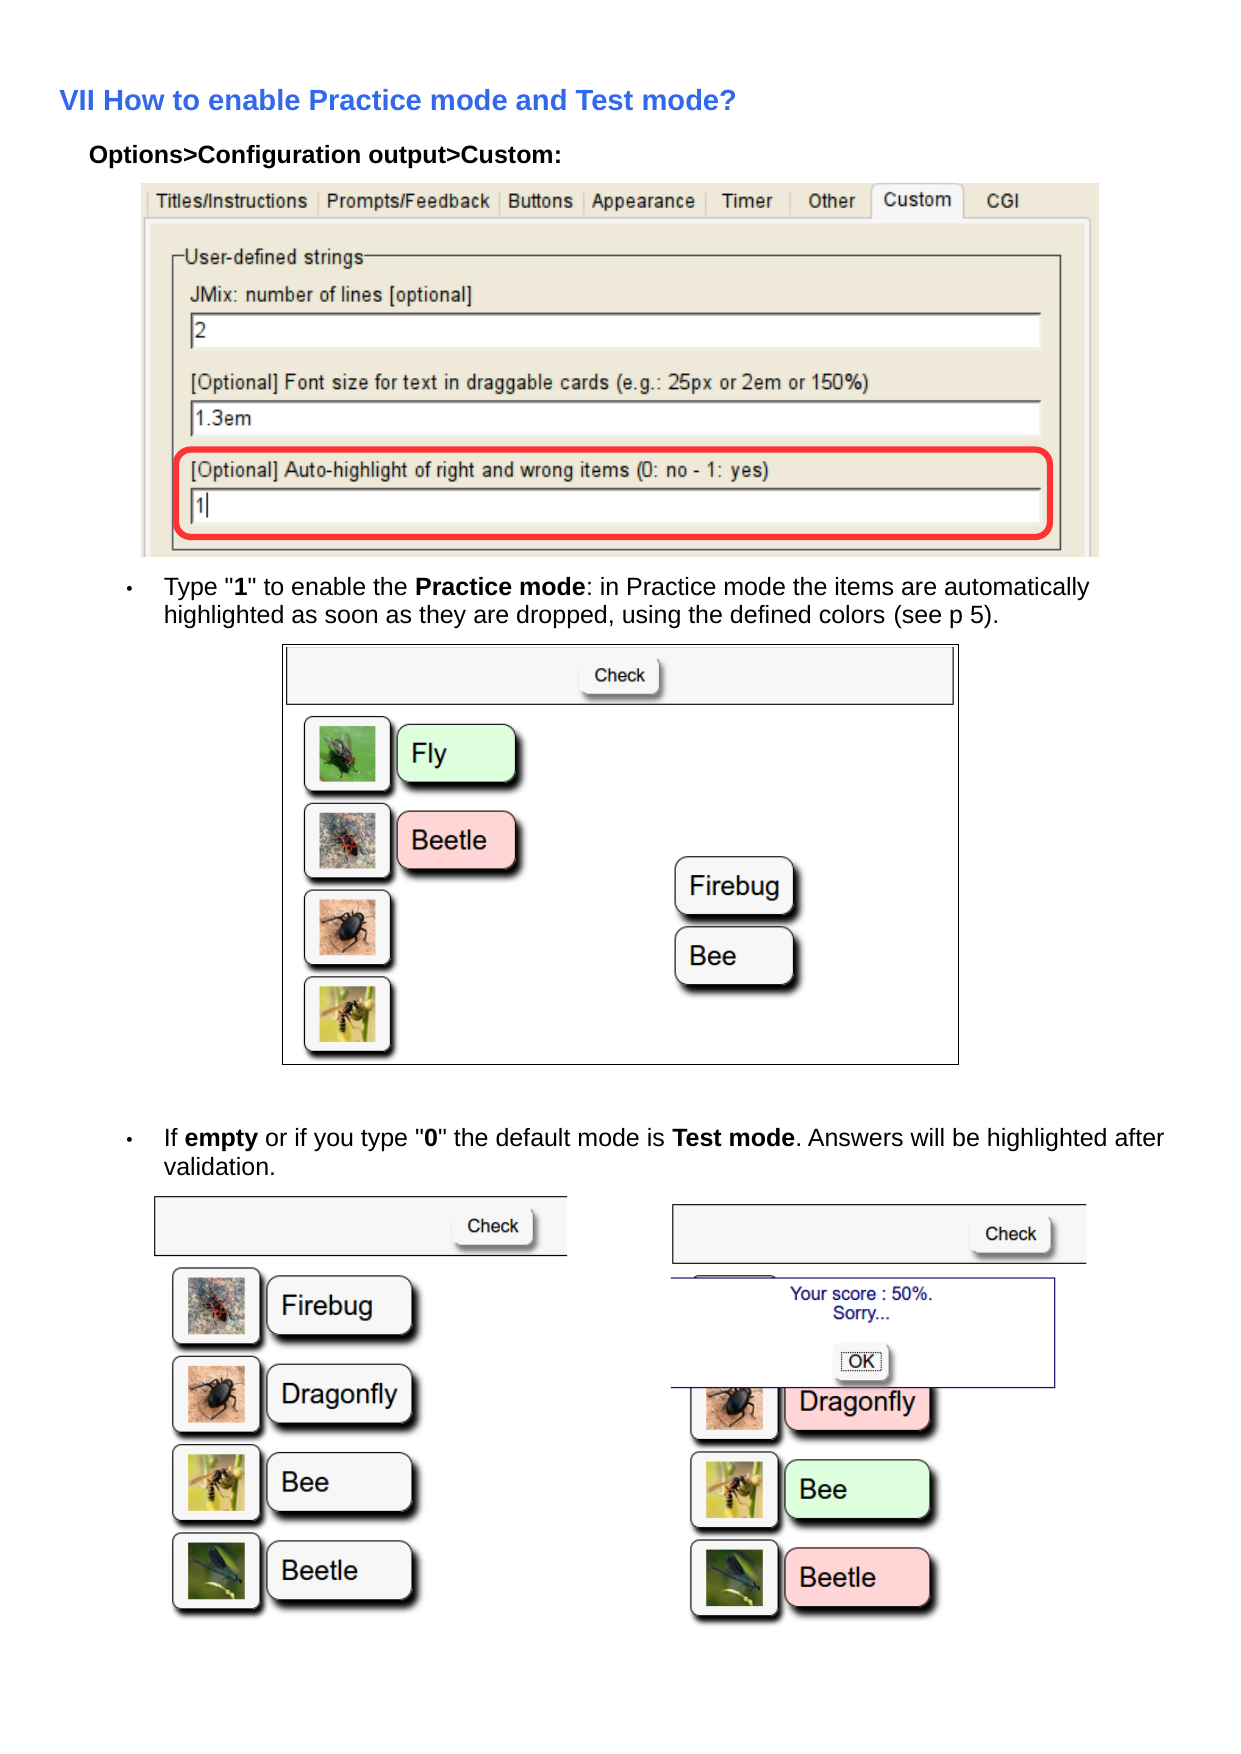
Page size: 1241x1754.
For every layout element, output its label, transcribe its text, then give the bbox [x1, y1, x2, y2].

picture [670, 1204, 1087, 1631]
list If empty or if you type "0" the default mode is Test mode. Answers will be highlighted after validation. [126, 1123, 1181, 1180]
picture [141, 183, 1099, 557]
subtitle VII How to enable Practice mode and Test mode? [59, 83, 1181, 116]
picture [153, 1195, 568, 1631]
text Options>Configuration output>Custom: [88, 140, 1181, 169]
picture [285, 647, 956, 1062]
list Type "1" to enable the Practice mode: in Practice mode the items are automatically highlighted as soon as they are dropped, using the defined colors (see p 5). [126, 572, 1181, 629]
